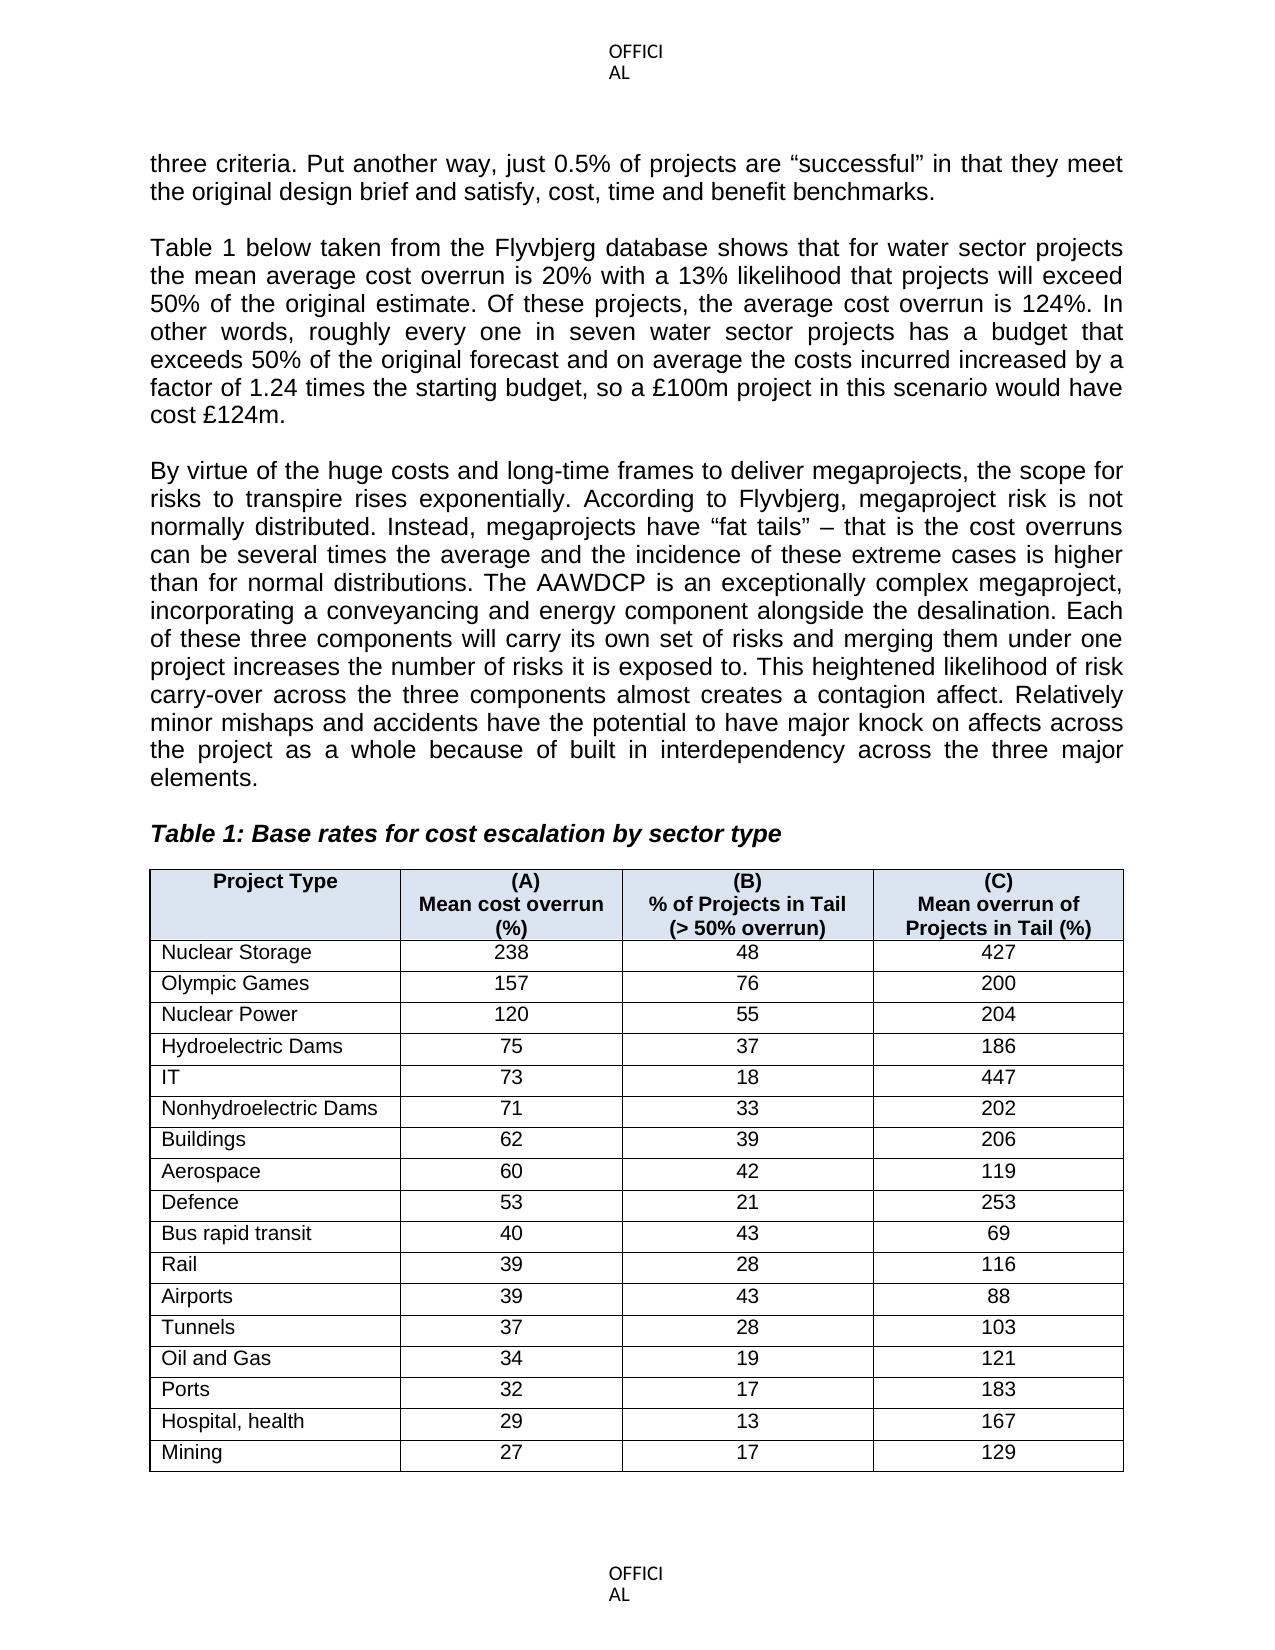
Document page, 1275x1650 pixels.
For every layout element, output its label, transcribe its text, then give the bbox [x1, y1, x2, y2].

table_cell 17 [623, 1441, 873, 1471]
text Table 1: Base rates for cost escalation by sector type [150, 820, 1125, 848]
table_cell Tunnels [151, 1316, 400, 1346]
table_cell 39 [623, 1128, 873, 1158]
table_cell Hydroelectric Dams [151, 1034, 400, 1064]
table_cell 204 [874, 1003, 1123, 1033]
table_cell 62 [401, 1128, 622, 1158]
table_cell Aerospace [151, 1159, 400, 1189]
table_cell 76 [623, 972, 873, 1002]
table_cell 119 [874, 1159, 1123, 1189]
table_cell 21 [623, 1191, 873, 1221]
table_header Project Type [151, 870, 400, 939]
table_cell 129 [874, 1441, 1123, 1471]
table_cell 18 [623, 1066, 873, 1096]
table_cell 43 [623, 1222, 873, 1252]
table_cell Bus rapid transit [151, 1222, 400, 1252]
table_cell Oil and Gas [151, 1347, 400, 1377]
table_cell 183 [874, 1378, 1123, 1408]
table_cell 71 [401, 1097, 622, 1127]
table_cell Ports [151, 1378, 400, 1408]
table_cell Airports [151, 1284, 400, 1314]
table_cell Olympic Games [151, 972, 400, 1002]
table_cell 116 [874, 1253, 1123, 1283]
table_cell 27 [401, 1441, 622, 1471]
table_cell 238 [401, 941, 622, 971]
table_cell 55 [623, 1003, 873, 1033]
table_cell 200 [874, 972, 1123, 1002]
table_cell 42 [623, 1159, 873, 1189]
table_cell 17 [623, 1378, 873, 1408]
text By virtue of the huge costs and long-time frames to deliver megaprojects, the scope for risks to transpire rises exponentially. According to Flyvbjerg, megaproject risk is not normally distributed. Instead, megaprojects have “fat tails” – that is the cost overruns can be several times the average and the incidence of these extreme cases is higher than for normal distributions. The AAWDCP is an exceptionally complex megaproject, incorporating a conveyancing and energy component alongside the desalination. Each of these three components will carry its own set of risks and merging them under one project increases the number of risks it is exposed to. This heightened likelihood of risk carry-over across the three components almost creates a contagion affect. Relatively minor mishaps and accidents have the potential to have major knock on affects across the project as a whole because of built in interdependency across the three major elements. [150, 457, 1125, 792]
table_cell Nuclear Power [151, 1003, 400, 1033]
table_cell Mining [151, 1441, 400, 1471]
table_cell Buildings [151, 1128, 400, 1158]
table_header (C) Mean overrun of Projects in Tail (%) [874, 870, 1123, 939]
table_cell 37 [401, 1316, 622, 1346]
table_cell 253 [874, 1191, 1123, 1221]
table_cell 167 [874, 1409, 1123, 1439]
table_cell 32 [401, 1378, 622, 1408]
text Table 1 below taken from the Flyvbjerg database shows that for water sector projects the mean average cost overrun is 20% with a 13% likelihood that projects will exceed 50% of the original estimate. Of these projects, the average cost overrun is 124%. In other words, roughly every one in seven water sector projects has a budget that exceeds 50% of the original forecast and on average the costs incurred increased by a factor of 1.24 times the starting budget, so a £100m project in this scenario would have cost £124m. [150, 234, 1125, 429]
table_cell 121 [874, 1347, 1123, 1377]
table_cell 53 [401, 1191, 622, 1221]
table_cell 28 [623, 1253, 873, 1283]
table_cell Nonhydroelectric Dams [151, 1097, 400, 1127]
table_cell 33 [623, 1097, 873, 1127]
table_header Mean cost overrun (%) [401, 870, 622, 939]
table_cell 103 [874, 1316, 1123, 1346]
table_cell 120 [401, 1003, 622, 1033]
table_cell 39 [401, 1253, 622, 1283]
table_cell 69 [874, 1222, 1123, 1252]
table_cell 19 [623, 1347, 873, 1377]
table_header (B) % of Projects in Tail (> 50% overrun) [623, 870, 873, 939]
table_cell 28 [623, 1316, 873, 1346]
table_cell Nuclear Storage [151, 941, 400, 971]
table_cell 37 [623, 1034, 873, 1064]
table_cell 73 [401, 1066, 622, 1096]
table_cell 60 [401, 1159, 622, 1189]
table_cell 186 [874, 1034, 1123, 1064]
table_cell 75 [401, 1034, 622, 1064]
table_cell IT [151, 1066, 400, 1096]
table_cell 447 [874, 1066, 1123, 1096]
table_cell 427 [874, 941, 1123, 971]
table_cell 40 [401, 1222, 622, 1252]
table_cell 29 [401, 1409, 622, 1439]
table_cell 202 [874, 1097, 1123, 1127]
table_cell Rail [151, 1253, 400, 1283]
table_cell 206 [874, 1128, 1123, 1158]
text three criteria. Put another way, just 0.5% of projects are “successful” in that they meet the original design brief and satisfy, cost, time and benefit benchmarks. [150, 150, 1125, 206]
table_cell 88 [874, 1284, 1123, 1314]
table_cell 13 [623, 1409, 873, 1439]
table_cell 34 [401, 1347, 622, 1377]
table_cell 43 [623, 1284, 873, 1314]
table_cell Defence [151, 1191, 400, 1221]
table_cell Hospital, health [151, 1409, 400, 1439]
table_cell 39 [401, 1284, 622, 1314]
table_cell 48 [623, 941, 873, 971]
table_cell 157 [401, 972, 622, 1002]
